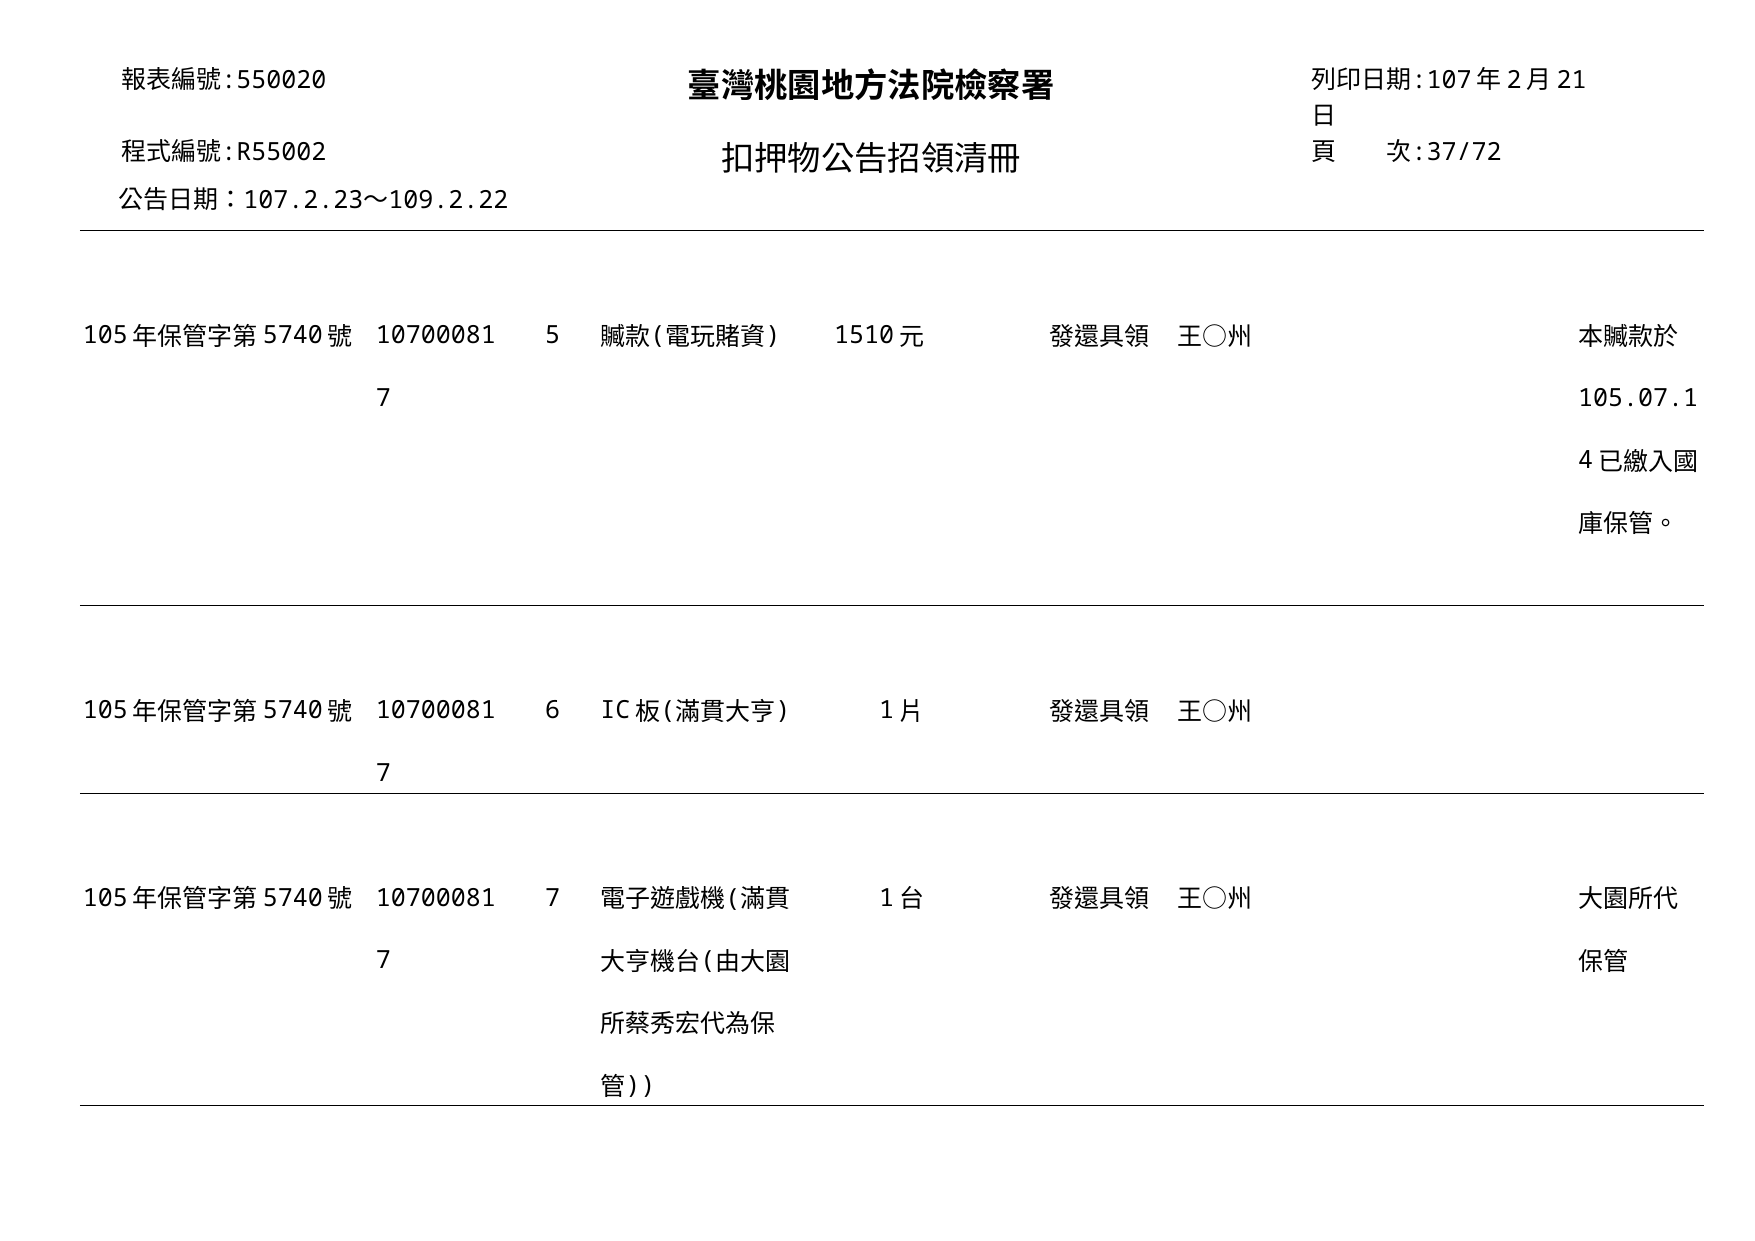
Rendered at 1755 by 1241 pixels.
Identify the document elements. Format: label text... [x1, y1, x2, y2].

table_cell IC板(滿貫大亨) [597, 606, 807, 792]
table_cell 107000817 [373, 231, 507, 605]
table_cell [1575, 606, 1704, 792]
table_cell 贓款(電玩賭資) [597, 231, 807, 605]
table_cell 107000817 [373, 606, 507, 792]
table_cell 5 [507, 231, 597, 605]
table_cell [1317, 231, 1575, 605]
table_cell 105年保管字第5740號 [80, 606, 373, 792]
table_cell 王○州 [1175, 231, 1317, 605]
table_cell 1台 [808, 794, 927, 1105]
table_cell 王○州 [1175, 606, 1317, 792]
table_cell 大園所代保管 [1575, 794, 1704, 1105]
table_cell 發還具領 [1046, 606, 1175, 792]
table_cell [1317, 606, 1575, 792]
table_cell 6 [507, 606, 597, 792]
table_cell [927, 231, 1046, 605]
table_cell 電子遊戲機(滿貫大亨機台(由大園所蔡秀宏代為保管)) [597, 794, 807, 1105]
table_cell 105年保管字第5740號 [80, 794, 373, 1105]
table_cell [927, 606, 1046, 792]
table_cell [927, 794, 1046, 1105]
table_cell 7 [507, 794, 597, 1105]
table_cell 王○州 [1175, 794, 1317, 1105]
table_cell [1317, 794, 1575, 1105]
table_cell 本贓款於105.07.14已繳入國庫保管。 [1575, 231, 1704, 605]
table_cell 發還具領 [1046, 794, 1175, 1105]
table_cell 發還具領 [1046, 231, 1175, 605]
table_cell 1片 [808, 606, 927, 792]
table_cell 105年保管字第5740號 [80, 231, 373, 605]
table_cell 1510元 [808, 231, 927, 605]
table_cell 107000817 [373, 794, 507, 1105]
